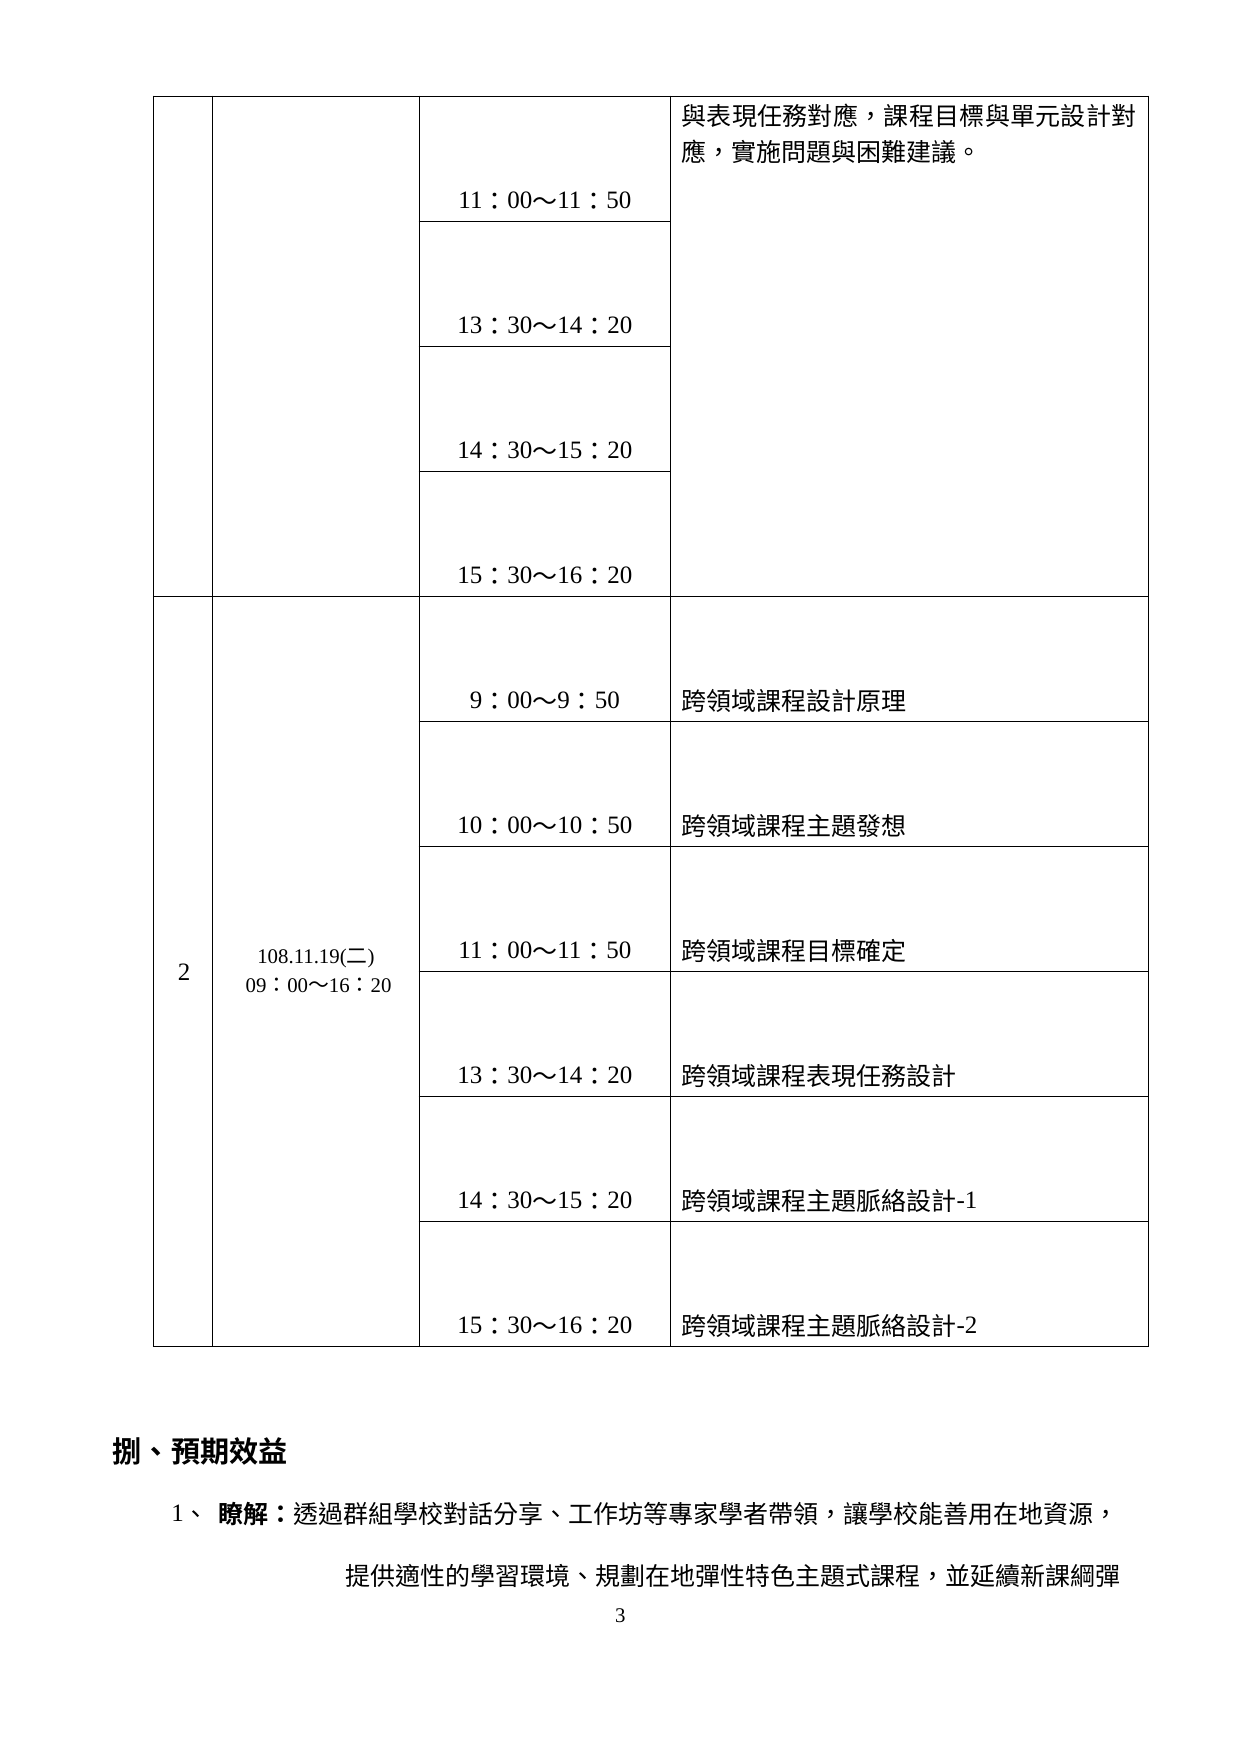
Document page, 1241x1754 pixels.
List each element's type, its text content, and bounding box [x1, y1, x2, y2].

table_cell [213, 97, 419, 596]
list 預期效益 [112, 1408, 1128, 1471]
table_cell 跨領域課程主題發想 [671, 722, 1148, 846]
list 瞭解：透過群組學校對話分享、工作坊等專家學者帶領，讓學校能善用在地資源，提供適性的學習環境、規劃在地彈性特色主題式課程，並延續新課綱彈 [171, 1471, 1128, 1596]
table_cell 10：00～10：50 [420, 722, 670, 846]
table_cell 11：00～11：50 [420, 847, 670, 971]
table_cell 11：00～11：50 [420, 97, 670, 221]
table_cell 與表現任務對應，課程目標與單元設計對應，實施問題與困難建議。 [671, 97, 1148, 596]
table_cell 14：30～15：20 [420, 347, 670, 471]
table_cell 跨領域課程表現任務設計 [671, 972, 1148, 1096]
table_cell 跨領域課程主題脈絡設計-2 [671, 1222, 1148, 1346]
table_cell 108.11.19(二) 09：00～16：20 [213, 597, 419, 1346]
table_cell 13：30～14：20 [420, 972, 670, 1096]
table_cell 跨領域課程設計原理 [671, 597, 1148, 721]
table_cell 跨領域課程目標確定 [671, 847, 1148, 971]
table_cell 15：30～16：20 [420, 1222, 670, 1346]
table_cell 14：30～15：20 [420, 1097, 670, 1221]
table_cell 9：00～9：50 [420, 597, 670, 721]
table_cell 15：30～16：20 [420, 472, 670, 596]
table_cell 13：30～14：20 [420, 222, 670, 346]
table_cell 2 [154, 597, 212, 1346]
table_cell 跨領域課程主題脈絡設計-1 [671, 1097, 1148, 1221]
table_cell [154, 97, 212, 596]
